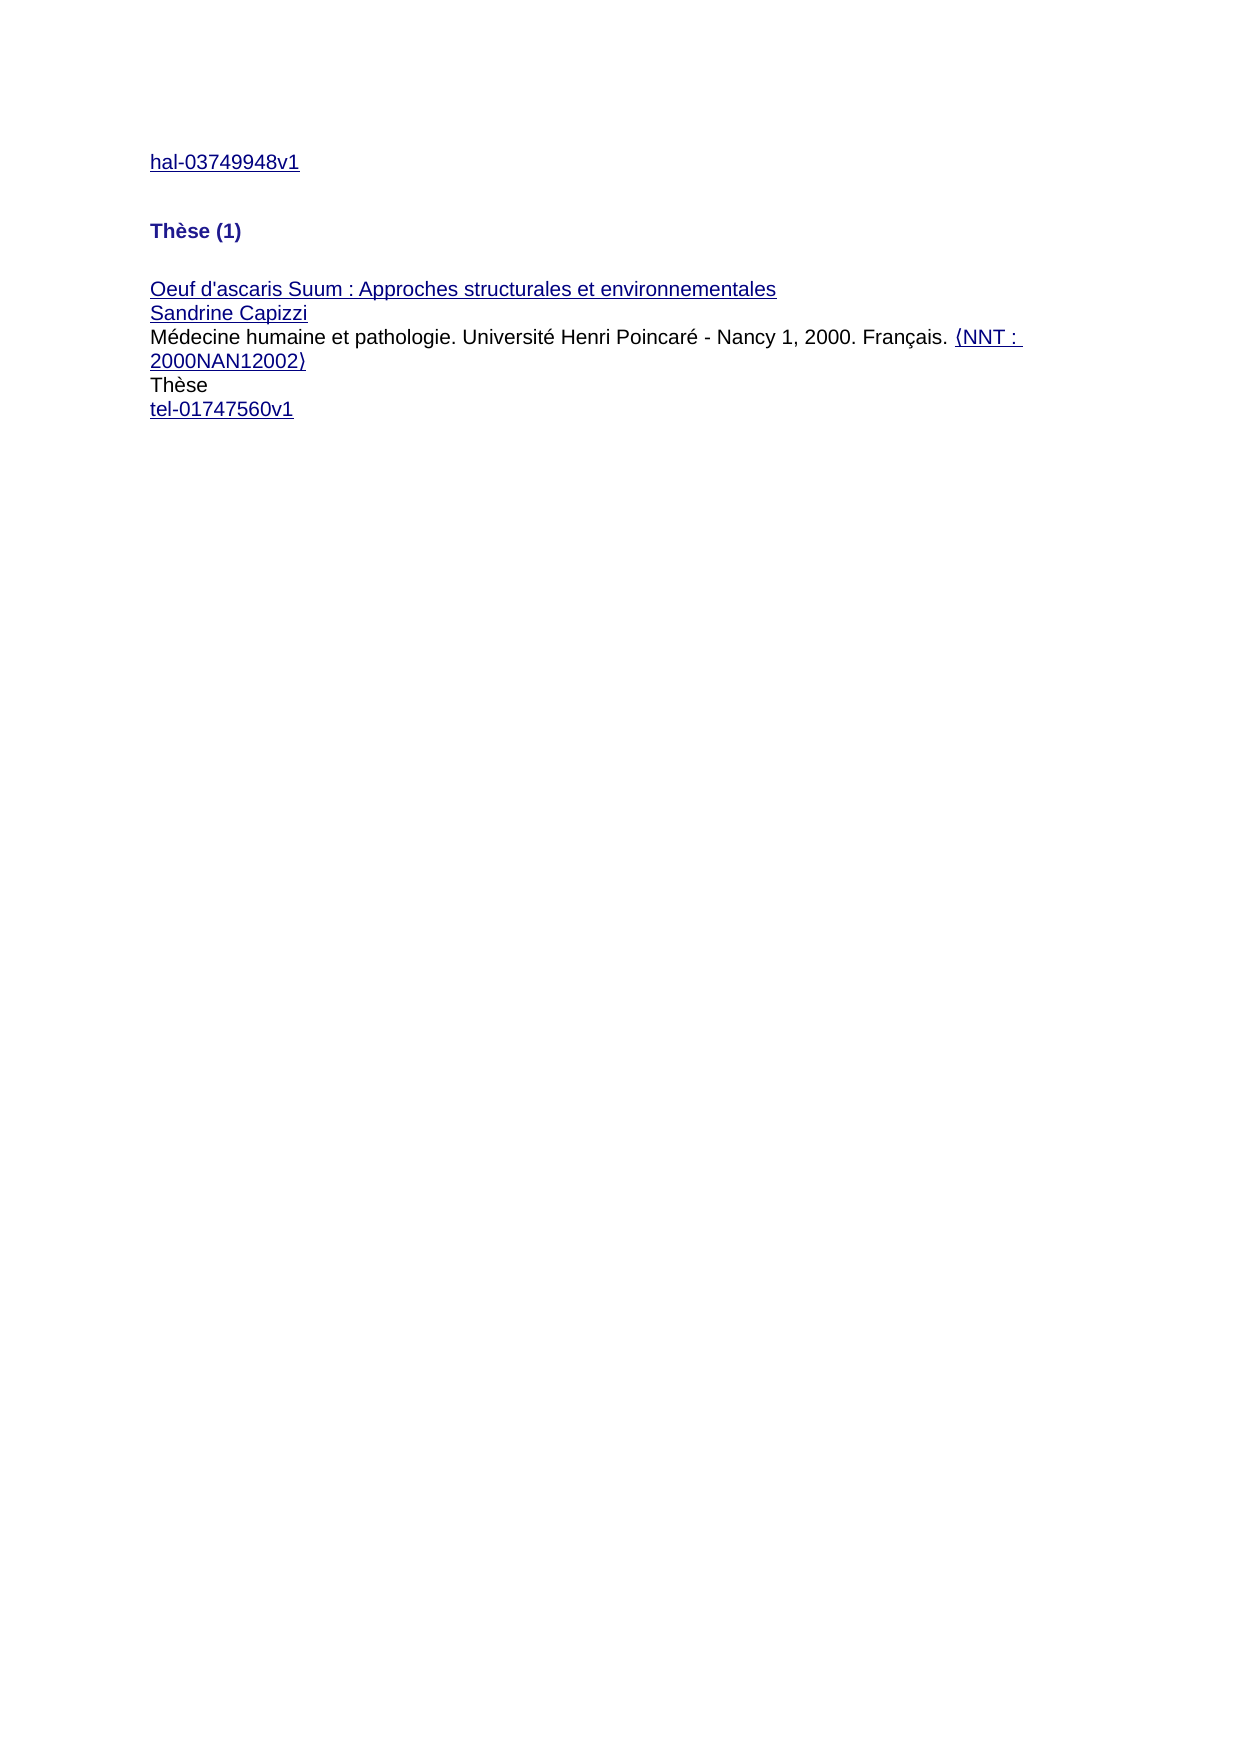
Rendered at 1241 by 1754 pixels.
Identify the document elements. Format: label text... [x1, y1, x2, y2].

table_cell hal-03749948v1 [150, 150, 1090, 174]
subtitle Thèse (1) [150, 219, 1090, 243]
table_header Oeuf d'ascaris Suum : Approches structurales et environnementales Sandrine Capizzi Médecine humaine et pathologie. Université Henri Poincaré - Nancy 1, 2000. Français. ⟨NNT : 2000NAN12002⟩ Thèse tel-01747560v1 [150, 277, 1090, 421]
